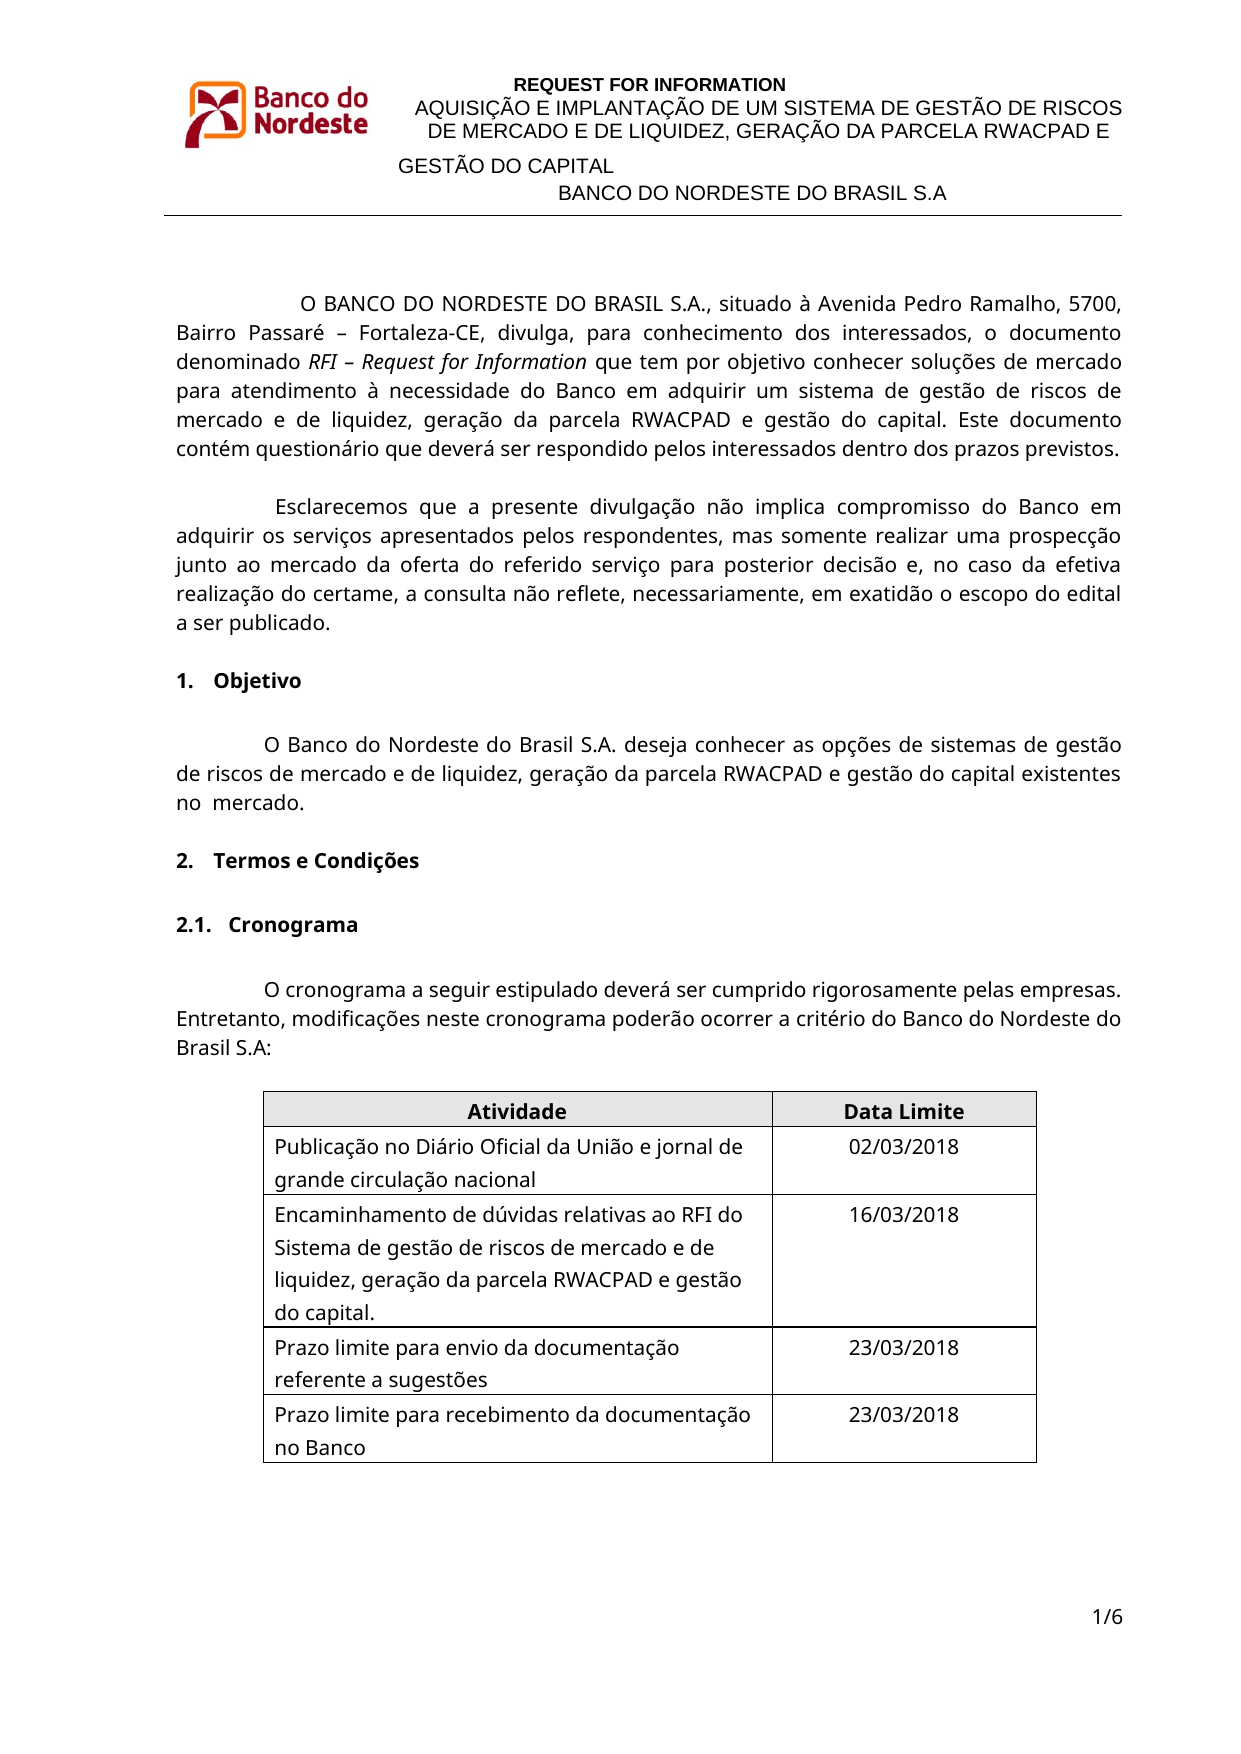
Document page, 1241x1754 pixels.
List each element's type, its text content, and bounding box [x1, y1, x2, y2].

text Esclarecemos que a presente divulgação não implica compromisso do Banco em adquirir os serviços apresentados pelos respondentes, mas somente realizar uma prospecção junto ao mercado da oferta do referido serviço para posterior decisão e, no caso da efetiva realização do certame, a consulta não reflete, necessariamente, em exatidão o escopo do edital a ser publicado. [176, 492, 1123, 636]
table_cell Encaminhamento de dúvidas relativas ao RFI do Sistema de gestão de riscos de mercado e de liquidez, geração da parcela RWACPAD e gestão do capital. [264, 1195, 772, 1326]
subtitle Objetivo [176, 666, 1124, 694]
table_header Atividade [264, 1092, 772, 1126]
subtitle Termos e Condições [176, 846, 1124, 874]
text O BANCO DO NORDESTE DO BRASIL S.A., situado à Avenida Pedro Ramalho, 5700, Bairro Passaré – Fortaleza-CE, divulga, para conhecimento dos interessados, o documento denominado RFI – Request for Information que tem por objetivo conhecer soluções de mercado para atendimento à necessidade do Banco em adquirir um sistema de gestão de riscos de mercado e de liquidez, geração da parcela RWACPAD e gestão do capital. Este documento contém questionário que deverá ser respondido pelos interessados dentro dos prazos previstos. [176, 289, 1123, 463]
table_cell Prazo limite para recebimento da documentação no Banco [264, 1395, 772, 1462]
table_cell 16/03/2018 [773, 1195, 1036, 1326]
text O Banco do Nordeste do Brasil S.A. deseja conhecer as opções de sistemas de gestão de riscos de mercado e de liquidez, geração da parcela RWACPAD e gestão do capital existentes no mercado. [176, 730, 1123, 817]
table_cell Prazo limite para envio da documentação referente a sugestões [264, 1328, 772, 1394]
table_cell 23/03/2018 [773, 1395, 1036, 1462]
table_cell 02/03/2018 [773, 1127, 1036, 1193]
text O cronograma a seguir estipulado deverá ser cumprido rigorosamente pelas empresas. Entretanto, modificações neste cronograma poderão ocorrer a critério do Banco do Nordeste do Brasil S.A: [176, 975, 1123, 1062]
table_header Data Limite [773, 1092, 1036, 1126]
picture [177, 73, 373, 154]
subtitle Cronograma [176, 910, 1124, 939]
table_cell Publicação no Diário Oficial da União e jornal de grande circulação nacional [264, 1127, 772, 1193]
table_cell 23/03/2018 [773, 1328, 1036, 1394]
